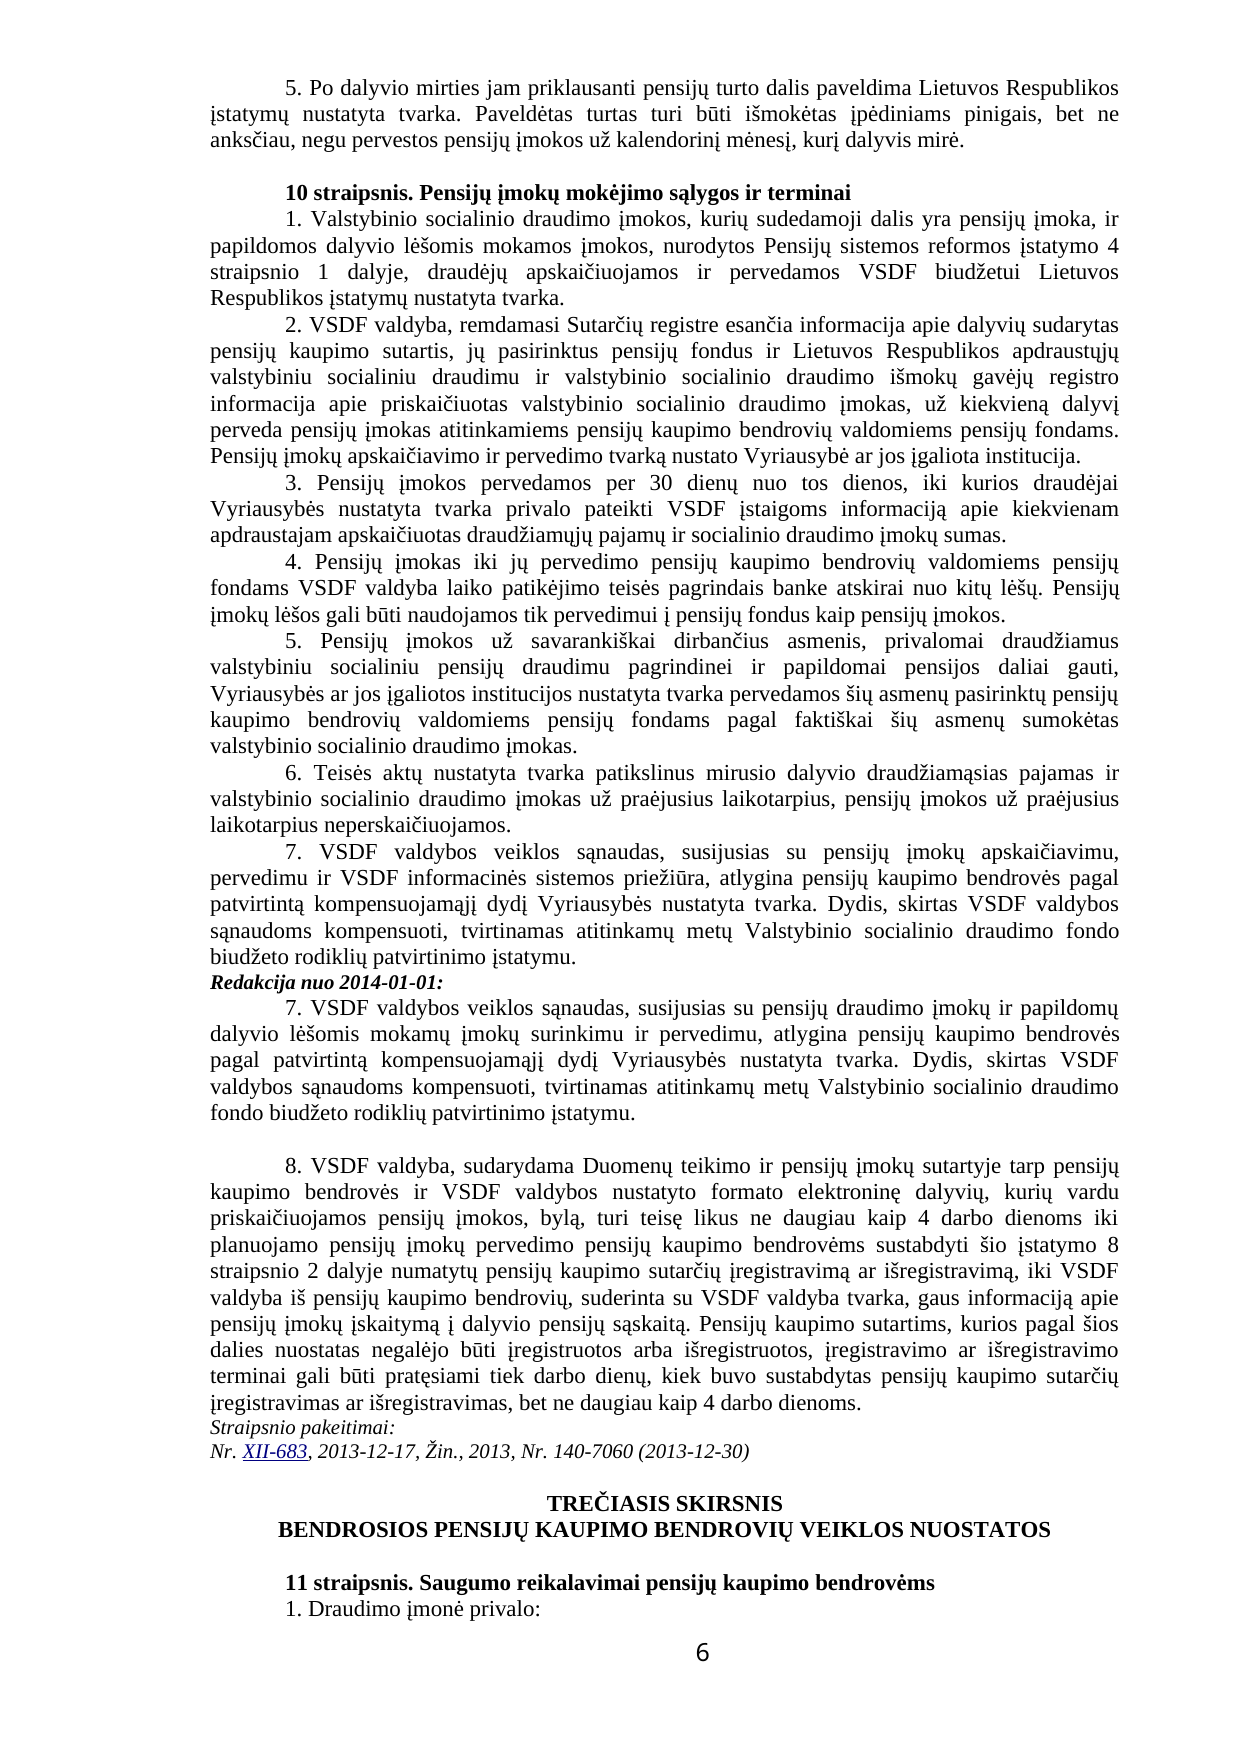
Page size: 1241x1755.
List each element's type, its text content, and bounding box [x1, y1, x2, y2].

text 7. VSDF valdybos veiklos sąnaudas, susijusias su pensijų draudimo įmokų ir papildomų dalyvio lėšomis mokamų įmokų surinkimu ir pervedimu, atlygina pensijų kaupimo bendrovės pagal patvirtintą kompensuojamąjį dydį Vyriausybės nustatyta tvarka. Dydis, skirtas VSDF valdybos sąnaudoms kompensuoti, tvirtinamas atitinkamų metų Valstybinio socialinio draudimo fondo biudžeto rodiklių patvirtinimo įstatymu. [210, 994, 1120, 1125]
text 4. Pensijų įmokas iki jų pervedimo pensijų kaupimo bendrovių valdomiems pensijų fondams VSDF valdyba laiko patikėjimo teisės pagrindais banke atskirai nuo kitų lėšų. Pensijų įmokų lėšos gali būti naudojamos tik pervedimui į pensijų fondus kaip pensijų įmokos. [210, 548, 1120, 627]
subtitle TREČIASIS SKIRSNIS [210, 1490, 1119, 1516]
text 5. Pensijų įmokos už savarankiškai dirbančius asmenis, privalomai draudžiamus valstybiniu socialiniu pensijų draudimu pagrindinei ir papildomai pensijos daliai gauti, Vyriausybės ar jos įgaliotos institucijos nustatyta tvarka pervedamos šių asmenų pasirinktų pensijų kaupimo bendrovių valdomiems pensijų fondams pagal faktiškai šių asmenų sumokėtas valstybinio socialinio draudimo įmokas. [210, 627, 1120, 759]
text 10 straipsnis. Pensijų įmokų mokėjimo sąlygos ir terminai [210, 179, 1120, 205]
text Straipsnio pakeitimai: [210, 1415, 1120, 1439]
text 8. VSDF valdyba, sudarydama Duomenų teikimo ir pensijų įmokų sutartyje tarp pensijų kaupimo bendrovės ir VSDF valdybos nustatyto formato elektroninę dalyvių, kurių vardu priskaičiuojamos pensijų įmokos, bylą, turi teisę likus ne daugiau kaip 4 darbo dienoms iki planuojamo pensijų įmokų pervedimo pensijų kaupimo bendrovėms sustabdyti šio įstatymo 8 straipsnio 2 dalyje numatytų pensijų kaupimo sutarčių įregistravimą ar išregistravimą, iki VSDF valdyba iš pensijų kaupimo bendrovių, suderinta su VSDF valdyba tvarka, gaus informaciją apie pensijų įmokų įskaitymą į dalyvio pensijų sąskaitą. Pensijų kaupimo sutartims, kurios pagal šios dalies nuostatas negalėjo būti įregistruotos arba išregistruotos, įregistravimo ar išregistravimo terminai gali būti pratęsiami tiek darbo dienų, kiek buvo sustabdytas pensijų kaupimo sutarčių įregistravimas ar išregistravimas, bet ne daugiau kaip 4 darbo dienoms. [210, 1152, 1120, 1415]
text 6. Teisės aktų nustatyta tvarka patikslinus mirusio dalyvio draudžiamąsias pajamas ir valstybinio socialinio draudimo įmokas už praėjusius laikotarpius, pensijų įmokos už praėjusius laikotarpius neperskaičiuojamos. [210, 759, 1120, 838]
text 2. VSDF valdyba, remdamasi Sutarčių registre esančia informacija apie dalyvių sudarytas pensijų kaupimo sutartis, jų pasirinktus pensijų fondus ir Lietuvos Respublikos apdraustųjų valstybiniu socialiniu draudimu ir valstybinio socialinio draudimo išmokų gavėjų registro informacija apie priskaičiuotas valstybinio socialinio draudimo įmokas, už kiekvieną dalyvį perveda pensijų įmokas atitinkamiems pensijų kaupimo bendrovių valdomiems pensijų fondams. Pensijų įmokų apskaičiavimo ir pervedimo tvarką nustato Vyriausybė ar jos įgaliota institucija. [210, 311, 1120, 469]
text 11 straipsnis. Saugumo reikalavimai pensijų kaupimo bendrovėms [210, 1569, 1120, 1595]
text 3. Pensijų įmokos pervedamos per 30 dienų nuo tos dienos, iki kurios draudėjai Vyriausybės nustatyta tvarka privalo pateikti VSDF įstaigoms informaciją apie kiekvienam apdraustajam apskaičiuotas draudžiamųjų pajamų ir socialinio draudimo įmokų sumas. [210, 469, 1120, 548]
subtitle bendrosios Pensijų kaupimo bendrovių veiklos nuostatos [210, 1516, 1119, 1542]
text 7. VSDF valdybos veiklos sąnaudas, susijusias su pensijų įmokų apskaičiavimu, pervedimu ir VSDF informacinės sistemos priežiūra, atlygina pensijų kaupimo bendrovės pagal patvirtintą kompensuojamąjį dydį Vyriausybės nustatyta tvarka. Dydis, skirtas VSDF valdybos sąnaudoms kompensuoti, tvirtinamas atitinkamų metų Valstybinio socialinio draudimo fondo biudžeto rodiklių patvirtinimo įstatymu. [210, 838, 1120, 969]
text Nr. XII-683, 2013-12-17, Žin., 2013, Nr. 140-7060 (2013-12-30) [210, 1439, 1120, 1463]
text 1. Valstybinio socialinio draudimo įmokos, kurių sudedamoji dalis yra pensijų įmoka, ir papildomos dalyvio lėšomis mokamos įmokos, nurodytos Pensijų sistemos reformos įstatymo 4 straipsnio 1 dalyje, draudėjų apskaičiuojamos ir pervedamos VSDF biudžetui Lietuvos Respublikos įstatymų nustatyta tvarka. [210, 205, 1120, 311]
text 1. Draudimo įmonė privalo: [210, 1595, 1120, 1622]
text 5. Po dalyvio mirties jam priklausanti pensijų turto dalis paveldima Lietuvos Respublikos įstatymų nustatyta tvarka. Paveldėtas turtas turi būti išmokėtas įpėdiniams pinigais, bet ne anksčiau, negu pervestos pensijų įmokos už kalendorinį mėnesį, kurį dalyvis mirė. [210, 73, 1120, 153]
text Redakcija nuo 2014-01-01: [210, 969, 1120, 994]
